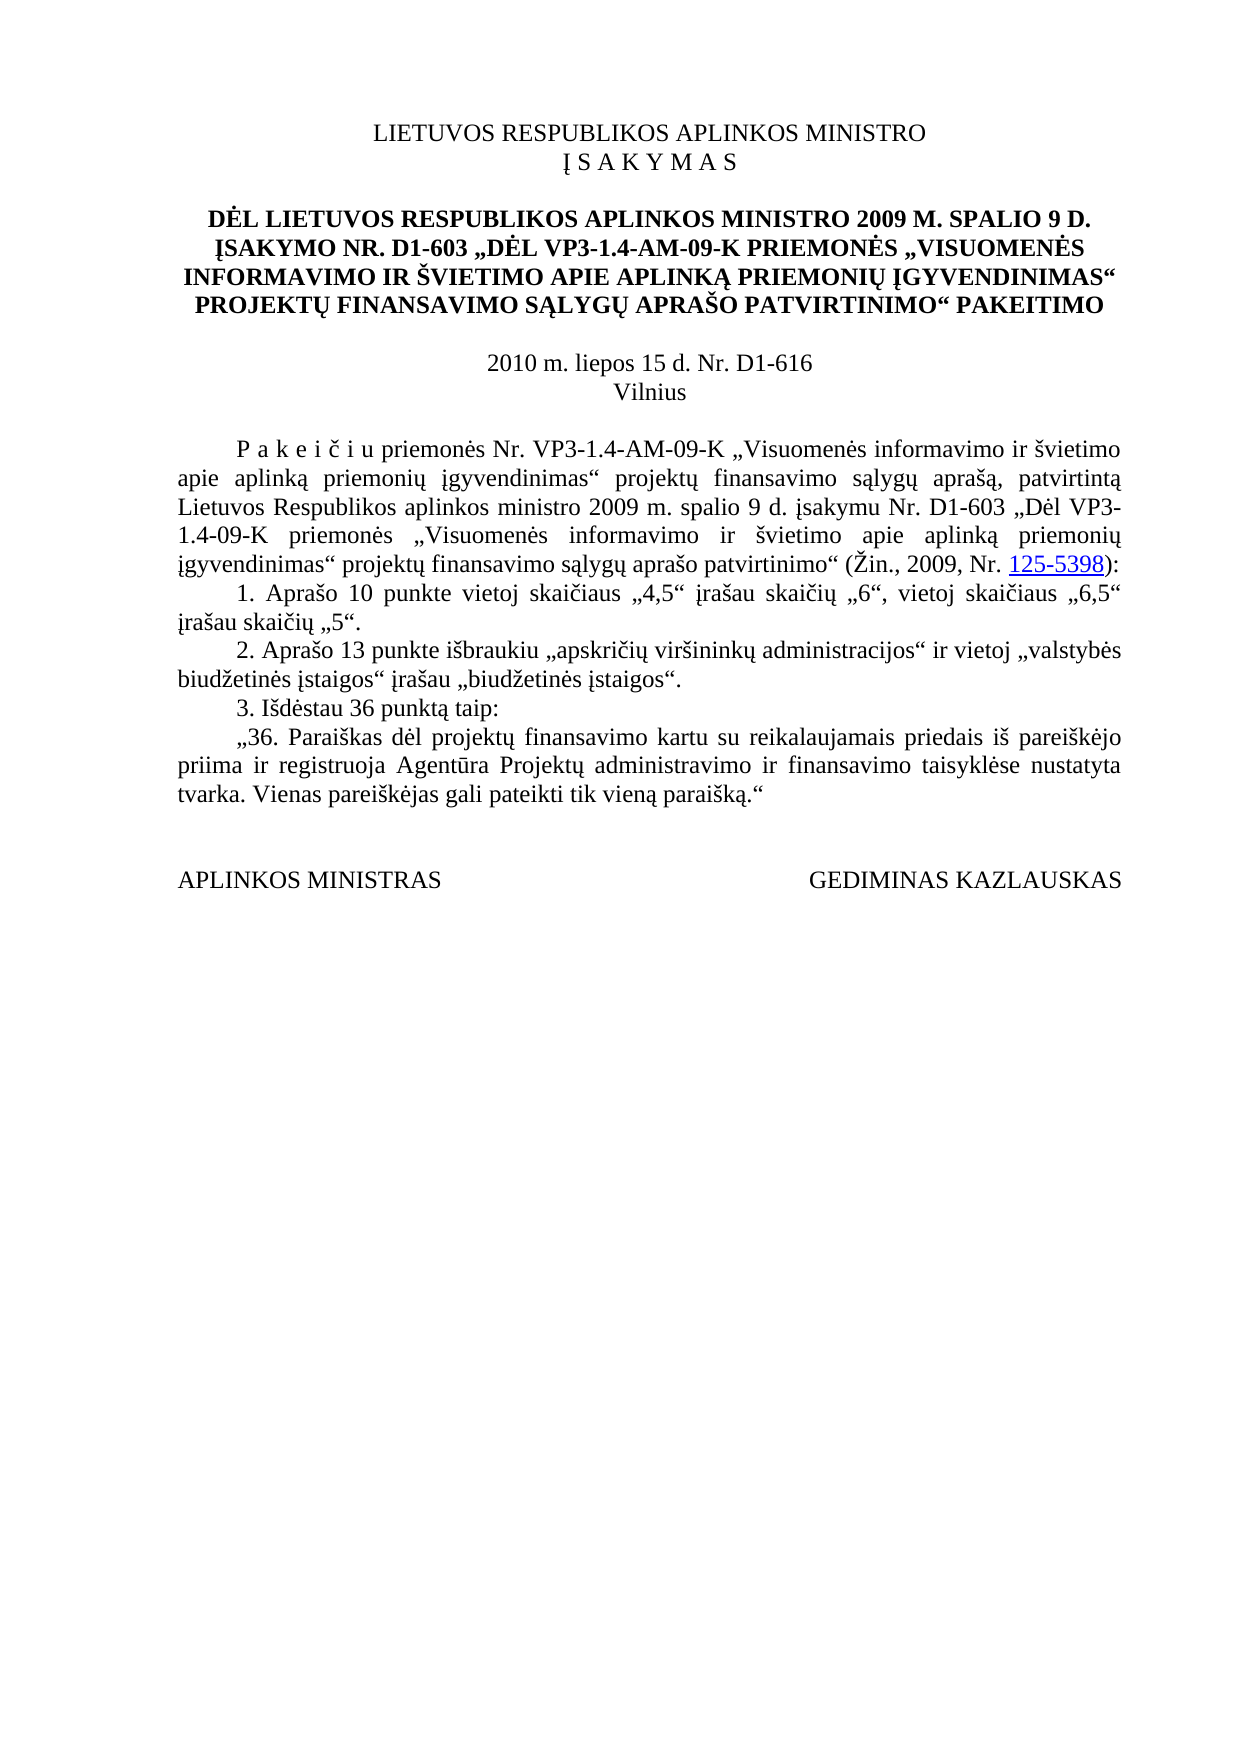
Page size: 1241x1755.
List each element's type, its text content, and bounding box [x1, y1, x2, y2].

text 3. Išdėstau 36 punktą taip: [177, 693, 1122, 722]
text Vilnius [177, 377, 1122, 406]
text „36. Paraiškas dėl projektų finansavimo kartu su reikalaujamais priedais iš pareiškėjo priima ir registruoja Agentūra Projektų administravimo ir finansavimo taisyklėse nustatyta tvarka. Vienas pareiškėjas gali pateikti tik vieną paraišką.“ [177, 722, 1122, 808]
text 1. Aprašo 10 punkte vietoj skaičiaus „4,5“ įrašau skaičių „6“, vietoj skaičiaus „6,5“ įrašau skaičių „5“. [177, 578, 1122, 636]
text LIETUVOS RESPUBLIKOS APLINKOS MINISTRO [177, 118, 1122, 147]
text DĖL LIETUVOS RESPUBLIKOS APLINKOS MINISTRO 2009 M. SPALIO 9 D. ĮSAKYMO Nr. D1-603 „DĖL VP3-1.4-AM-09-K PRIEMONĖS „VISUOMENĖS INFORMAVIMO IR ŠVIETIMO APIE APLINKĄ PRIEMONIŲ ĮGYVENDINIMAS“ PROJEKTŲ FINANSAVIMO SĄLYGŲ APRAŠO PATVIRTINIMO“ PAKEITIMO [177, 204, 1122, 319]
text 2010 m. liepos 15 d. Nr. D1-616 [177, 348, 1122, 377]
text 2. Aprašo 13 punkte išbraukiu „apskričių viršininkų administracijos“ ir vietoj „valstybės biudžetinės įstaigos“ įrašau „biudžetinės įstaigos“. [177, 636, 1122, 693]
text Į S A K Y M A S [177, 147, 1122, 176]
text Aplinkos ministras Gediminas Kazlauskas [177, 866, 1122, 894]
text P a k e i č i u priemonės Nr. VP3-1.4-AM-09-K „Visuomenės informavimo ir švietimo apie aplinką priemonių įgyvendinimas“ projektų finansavimo sąlygų aprašą, patvirtintą Lietuvos Respublikos aplinkos ministro 2009 m. spalio 9 d. įsakymu Nr. D1-603 „Dėl VP3-1.4-09-K priemonės „Visuomenės informavimo ir švietimo apie aplinką priemonių įgyvendinimas“ projektų finansavimo sąlygų aprašo patvirtinimo“ (Žin., 2009, Nr. 125-5398): [177, 434, 1122, 578]
